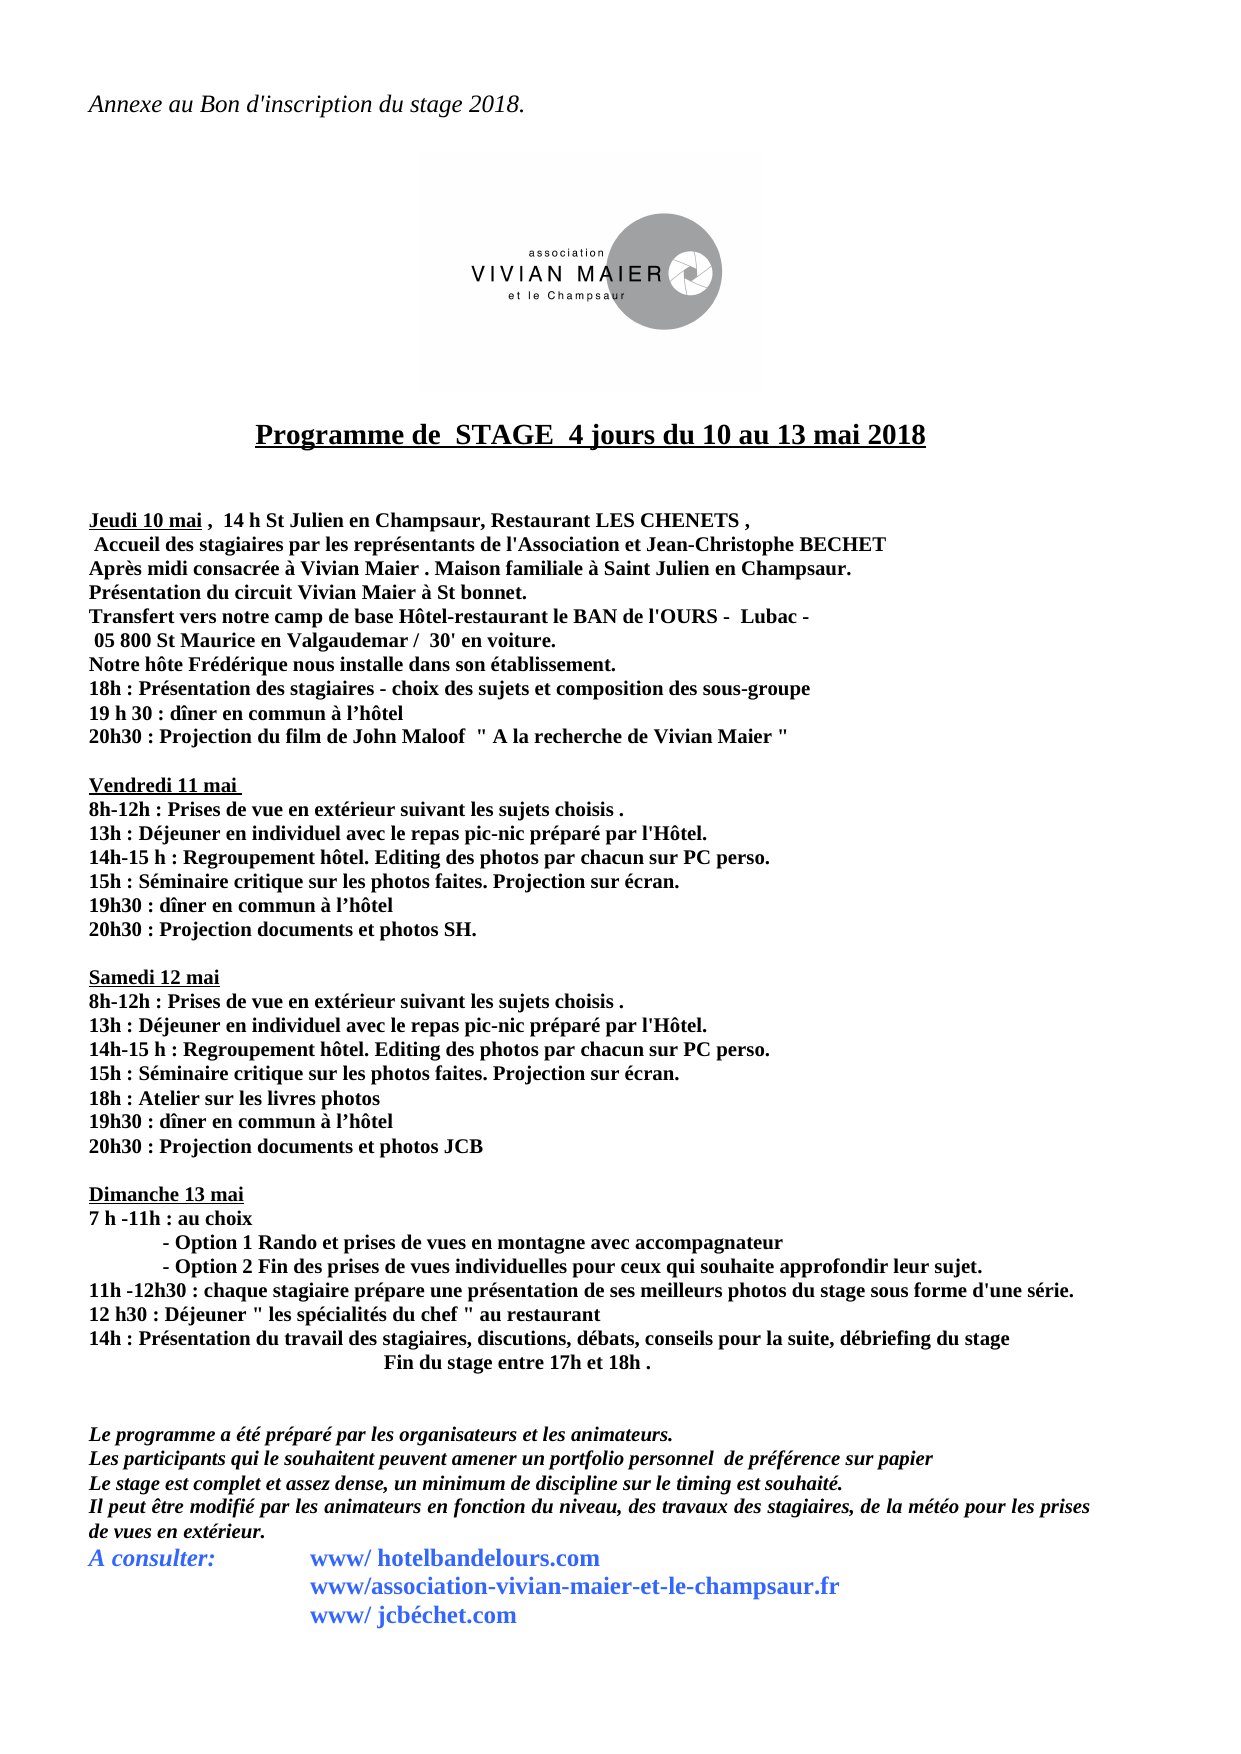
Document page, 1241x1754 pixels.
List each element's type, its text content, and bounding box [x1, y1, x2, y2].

text 20h30 : Projection documents et photos SH. [32, 917, 1092, 941]
text www/association-vivian-maier-et-le-champsaur.fr [89, 1571, 1092, 1600]
text - Option 2 Fin des prises de vues individuelles pour ceux qui souhaite approfondir leur sujet. [32, 1254, 1092, 1278]
text 19 h 30 : dîner en commun à l’hôtel [89, 700, 1092, 724]
text 20h30 : Projection documents et photos JCB [32, 1133, 1092, 1158]
text 8h-12h : Prises de vue en extérieur suivant les sujets choisis . [32, 989, 1092, 1013]
text 13h : Déjeuner en individuel avec le repas pic-nic préparé par l'Hôtel. [32, 821, 1092, 845]
text 11h -12h30 : chaque stagiaire prépare une présentation de ses meilleurs photos du stage sous forme d'une série. [32, 1278, 1092, 1302]
text Le stage est complet et assez dense, un minimum de discipline sur le timing est souhaité. [89, 1470, 1092, 1494]
text 18h : Présentation des stagiaires - choix des sujets et composition des sous-groupe [89, 676, 1092, 700]
text www/ jcbéchet.com [89, 1600, 1092, 1629]
text 05 800 St Maurice en Valgaudemar / 30' en voiture. [89, 628, 1092, 652]
text Fin du stage entre 17h et 18h . [32, 1350, 1092, 1374]
text 7 h -11h : au choix [32, 1206, 1092, 1230]
text 14h-15 h : Regroupement hôtel. Editing des photos par chacun sur PC perso. [32, 1037, 1092, 1061]
text Dimanche 13 mai [32, 1182, 1092, 1206]
picture [419, 151, 762, 393]
text 8h-12h : Prises de vue en extérieur suivant les sujets choisis . [32, 797, 1092, 821]
text Accueil des stagiaires par les représentants de l'Association et Jean-Christophe BECHET [89, 532, 1092, 556]
text A consulter: www/ hotelbandelours.com [89, 1543, 1092, 1571]
text 12 h30 : Déjeuner " les spécialités du chef " au restaurant [32, 1302, 1092, 1326]
text 19h30 : dîner en commun à l’hôtel [32, 1109, 1092, 1133]
text Notre hôte Frédérique nous installe dans son établissement. [89, 652, 1092, 676]
text Programme de STAGE 4 jours du 10 au 13 mai 2018 [89, 417, 1092, 450]
text Il peut être modifié par les animateurs en fonction du niveau, des travaux des stagiaires, de la météo pour les prises de vues en extérieur. [89, 1494, 1092, 1543]
text Le programme a été préparé par les organisateurs et les animateurs. [89, 1422, 1092, 1446]
text 20h30 : Projection du film de John Maloof " A la recherche de Vivian Maier " [89, 724, 1092, 748]
text Transfert vers notre camp de base Hôtel-restaurant le BAN de l'OURS - Lubac - [89, 604, 1092, 628]
text Annexe au Bon d'inscription du stage 2018. [89, 89, 1092, 117]
text 15h : Séminaire critique sur les photos faites. Projection sur écran. [32, 869, 1092, 893]
text Les participants qui le souhaitent peuvent amener un portfolio personnel de préférence sur papier [89, 1446, 1092, 1470]
text 15h : Séminaire critique sur les photos faites. Projection sur écran. [32, 1061, 1092, 1085]
text - Option 1 Rando et prises de vues en montagne avec accompagnateur [32, 1230, 1092, 1254]
text Jeudi 10 mai , 14 h St Julien en Champsaur, Restaurant LES CHENETS , [89, 508, 1092, 532]
text 13h : Déjeuner en individuel avec le repas pic-nic préparé par l'Hôtel. [32, 1013, 1092, 1037]
text 18h : Atelier sur les livres photos [32, 1085, 1092, 1109]
text Samedi 12 mai [32, 965, 1092, 989]
text 14h-15 h : Regroupement hôtel. Editing des photos par chacun sur PC perso. [32, 845, 1092, 869]
text Vendredi 11 mai [32, 773, 1092, 797]
text Après midi consacrée à Vivian Maier . Maison familiale à Saint Julien en Champsaur. [89, 556, 1092, 580]
text 19h30 : dîner en commun à l’hôtel [32, 893, 1092, 917]
text Présentation du circuit Vivian Maier à St bonnet. [89, 580, 1092, 604]
text 14h : Présentation du travail des stagiaires, discutions, débats, conseils pour la suite, débriefing du stage [32, 1326, 1092, 1350]
